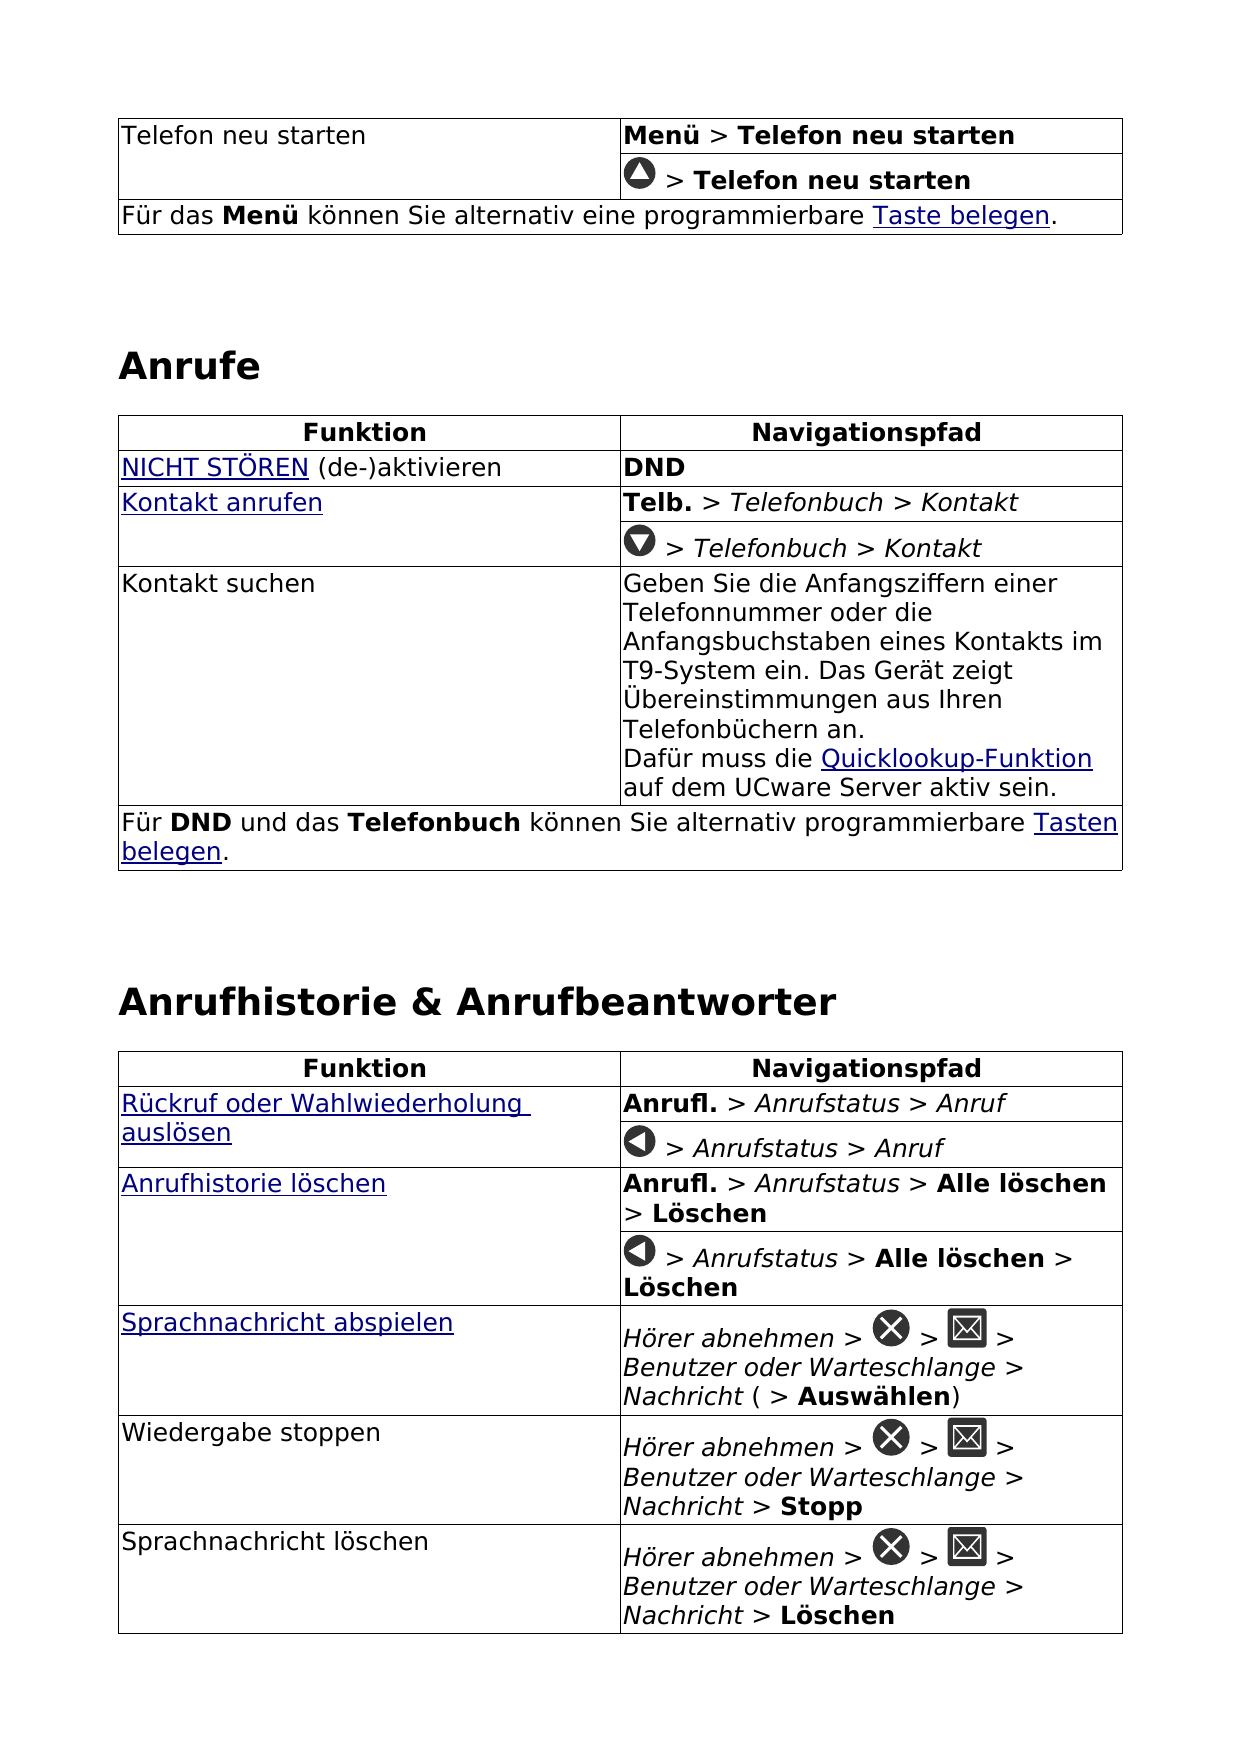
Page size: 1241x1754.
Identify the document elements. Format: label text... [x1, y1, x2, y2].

table_cell Für DND und das Telefonbuch können Sie alternativ programmierbare Tasten belegen. [119, 806, 1122, 869]
table_cell Anrufl. > Anrufstatus > Alle löschen > Löschen [621, 1168, 1122, 1231]
table_cell DND [621, 451, 1122, 486]
table_cell Für das Menü können Sie alternativ eine programmierbare Taste belegen. [119, 200, 1122, 234]
table_cell Wiedergabe stoppen [119, 1416, 620, 1524]
table_cell Menü > Telefon neu starten [621, 119, 1122, 153]
table_header Funktion [119, 1052, 620, 1086]
table_cell Telb. > Telefonbuch > Kontakt [621, 487, 1122, 521]
table_cell > Anrufstatus > Alle löschen > Löschen [621, 1232, 1122, 1305]
subtitle Anrufhistorie & Anrufbeantworter [118, 980, 1122, 1024]
table_cell Geben Sie die Anfangsziffern einer Telefonnummer oder die Anfangsbuchstaben eines Kontakts im T9-System ein. Das Gerät zeigt Übereinstimmungen aus Ihren Telefonbüchern an. Dafür muss die Quicklookup-Funktion auf dem UCware Server aktiv sein. [621, 567, 1122, 805]
table_cell Sprachnachricht löschen [119, 1525, 620, 1633]
table_cell Anrufl. > Anrufstatus > Anruf [621, 1087, 1122, 1121]
table_cell Sprachnachricht abspielen [119, 1306, 620, 1415]
table_header Funktion [119, 416, 620, 450]
table_cell NICHT STÖREN (de-)aktivieren [119, 451, 620, 486]
table_cell Hörer abnehmen > > > Benutzer oder Warteschlange > Nachricht > Stopp [621, 1416, 1122, 1524]
subtitle Anrufe [118, 344, 1122, 388]
table_cell Hörer abnehmen > > > Benutzer oder Warteschlange > Nachricht > Löschen [621, 1525, 1122, 1633]
table_cell Telefon neu starten [119, 119, 620, 198]
table_header Navigationspfad [621, 1052, 1122, 1086]
table_cell > Telefon neu starten [621, 154, 1122, 198]
table_cell Anrufhistorie löschen [119, 1168, 620, 1305]
table_cell > Anrufstatus > Anruf [621, 1122, 1122, 1167]
table_cell > Telefonbuch > Kontakt [621, 522, 1122, 566]
table_cell Rückruf oder Wahlwiederholung auslösen [119, 1087, 620, 1167]
table_cell Hörer abnehmen > > > Benutzer oder Warteschlange > Nachricht ( > Auswählen) [621, 1306, 1122, 1415]
table_cell Kontakt anrufen [119, 487, 620, 566]
table_header Navigationspfad [621, 416, 1122, 450]
table_cell Kontakt suchen [119, 567, 620, 805]
